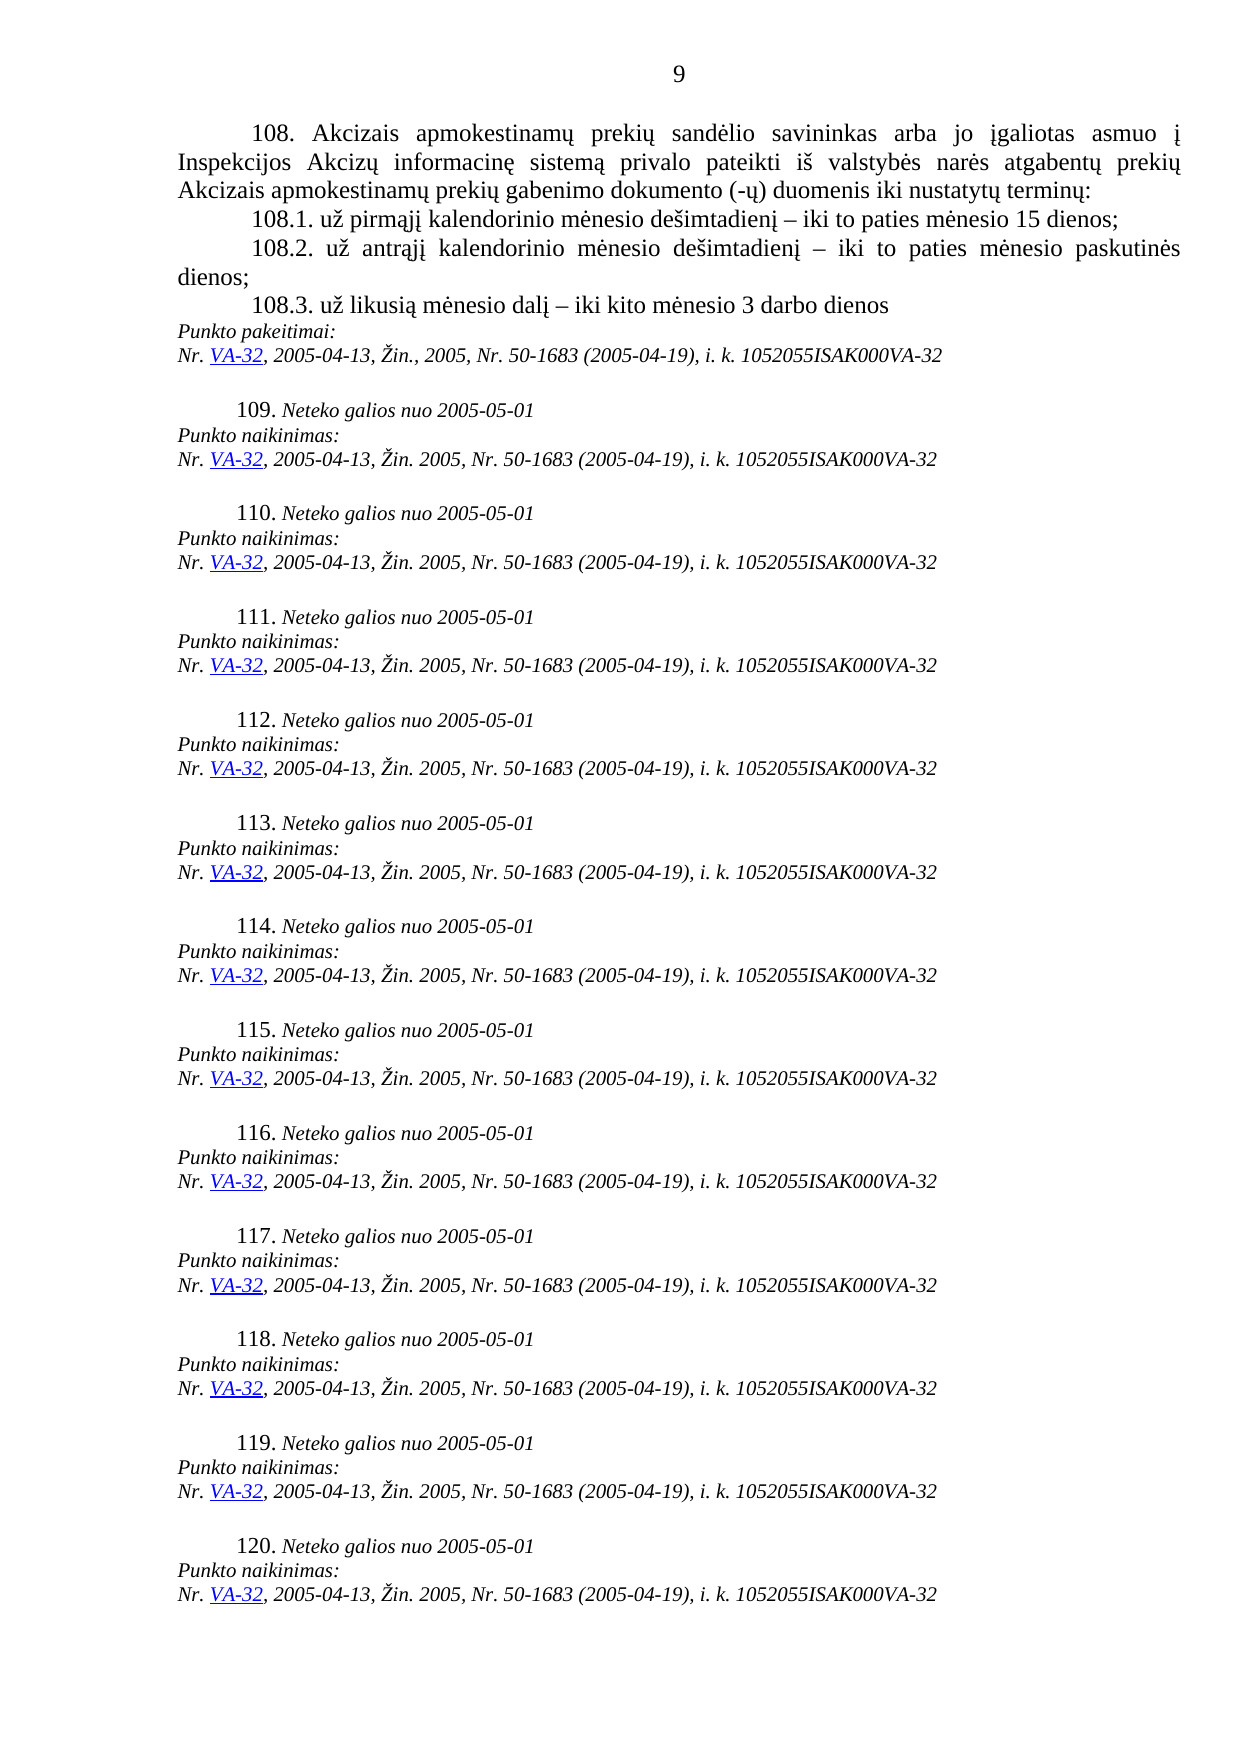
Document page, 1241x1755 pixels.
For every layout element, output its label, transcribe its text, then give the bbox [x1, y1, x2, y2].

text 111. Neteko galios nuo 2005-05-01 [177, 603, 1181, 629]
text 117. Neteko galios nuo 2005-05-01 [177, 1222, 1181, 1248]
text 120. Neteko galios nuo 2005-05-01 [177, 1532, 1181, 1558]
text Punkto naikinimas: [177, 836, 1181, 859]
text Nr. VA-32, 2005-04-13, Žin. 2005, Nr. 50-1683 (2005-04-19), i. k. 1052055ISAK000VA-32 [177, 1169, 1181, 1193]
text 119. Neteko galios nuo 2005-05-01 [177, 1428, 1181, 1455]
text Punkto naikinimas: [177, 1042, 1181, 1066]
text 116. Neteko galios nuo 2005-05-01 [177, 1119, 1181, 1145]
text Punkto naikinimas: [177, 423, 1181, 447]
text Nr. VA-32, 2005-04-13, Žin. 2005, Nr. 50-1683 (2005-04-19), i. k. 1052055ISAK000VA-32 [177, 1272, 1181, 1297]
text Nr. VA-32, 2005-04-13, Žin. 2005, Nr. 50-1683 (2005-04-19), i. k. 1052055ISAK000VA-32 [177, 963, 1181, 987]
text 112. Neteko galios nuo 2005-05-01 [177, 706, 1181, 732]
text Nr. VA-32, 2005-04-13, Žin. 2005, Nr. 50-1683 (2005-04-19), i. k. 1052055ISAK000VA-32 [177, 447, 1181, 471]
text Nr. VA-32, 2005-04-13, Žin. 2005, Nr. 50-1683 (2005-04-19), i. k. 1052055ISAK000VA-32 [177, 756, 1181, 780]
text Nr. VA-32, 2005-04-13, Žin. 2005, Nr. 50-1683 (2005-04-19), i. k. 1052055ISAK000VA-32 [177, 1582, 1181, 1606]
text 108.1. už pirmąjį kalendorinio mėnesio dešimtadienį – iki to paties mėnesio 15 dienos; [177, 204, 1181, 233]
text Punkto naikinimas: [177, 1352, 1181, 1376]
text 114. Neteko galios nuo 2005-05-01 [177, 912, 1181, 939]
text Nr. VA-32, 2005-04-13, Žin. 2005, Nr. 50-1683 (2005-04-19), i. k. 1052055ISAK000VA-32 [177, 859, 1181, 884]
text Punkto naikinimas: [177, 1455, 1181, 1479]
text Nr. VA-32, 2005-04-13, Žin. 2005, Nr. 50-1683 (2005-04-19), i. k. 1052055ISAK000VA-32 [177, 653, 1181, 677]
text Nr. VA-32, 2005-04-13, Žin., 2005, Nr. 50-1683 (2005-04-19), i. k. 1052055ISAK000VA-32 [177, 343, 1181, 367]
text Nr. VA-32, 2005-04-13, Žin. 2005, Nr. 50-1683 (2005-04-19), i. k. 1052055ISAK000VA-32 [177, 550, 1181, 574]
text 108. Akcizais apmokestinamų prekių sandėlio savininkas arba jo įgaliotas asmuo į Inspekcijos Akcizų informacinę sistemą privalo pateikti iš valstybės narės atgabentų prekių Akcizais apmokestinamų prekių gabenimo dokumento (-ų) duomenis iki nustatytų terminų: [177, 118, 1181, 204]
text Nr. VA-32, 2005-04-13, Žin. 2005, Nr. 50-1683 (2005-04-19), i. k. 1052055ISAK000VA-32 [177, 1066, 1181, 1090]
text Nr. VA-32, 2005-04-13, Žin. 2005, Nr. 50-1683 (2005-04-19), i. k. 1052055ISAK000VA-32 [177, 1479, 1181, 1503]
text 108.2. už antrąjį kalendorinio mėnesio dešimtadienį – iki to paties mėnesio paskutinės dienos; [177, 233, 1181, 291]
text 110. Neteko galios nuo 2005-05-01 [177, 499, 1181, 526]
text Nr. VA-32, 2005-04-13, Žin. 2005, Nr. 50-1683 (2005-04-19), i. k. 1052055ISAK000VA-32 [177, 1376, 1181, 1400]
text Punkto naikinimas: [177, 939, 1181, 963]
text Punkto naikinimas: [177, 1145, 1181, 1169]
text Punkto naikinimas: [177, 732, 1181, 756]
text 115. Neteko galios nuo 2005-05-01 [177, 1016, 1181, 1042]
text Punkto naikinimas: [177, 1558, 1181, 1582]
text 118. Neteko galios nuo 2005-05-01 [177, 1325, 1181, 1352]
text Punkto naikinimas: [177, 526, 1181, 550]
text Punkto naikinimas: [177, 1248, 1181, 1272]
text 109. Neteko galios nuo 2005-05-01 [177, 396, 1181, 423]
text Punkto pakeitimai: [177, 319, 1181, 343]
text Punkto naikinimas: [177, 629, 1181, 653]
text 108.3. už likusią mėnesio dalį – iki kito mėnesio 3 darbo dienos [177, 291, 1181, 319]
text 113. Neteko galios nuo 2005-05-01 [177, 809, 1181, 836]
